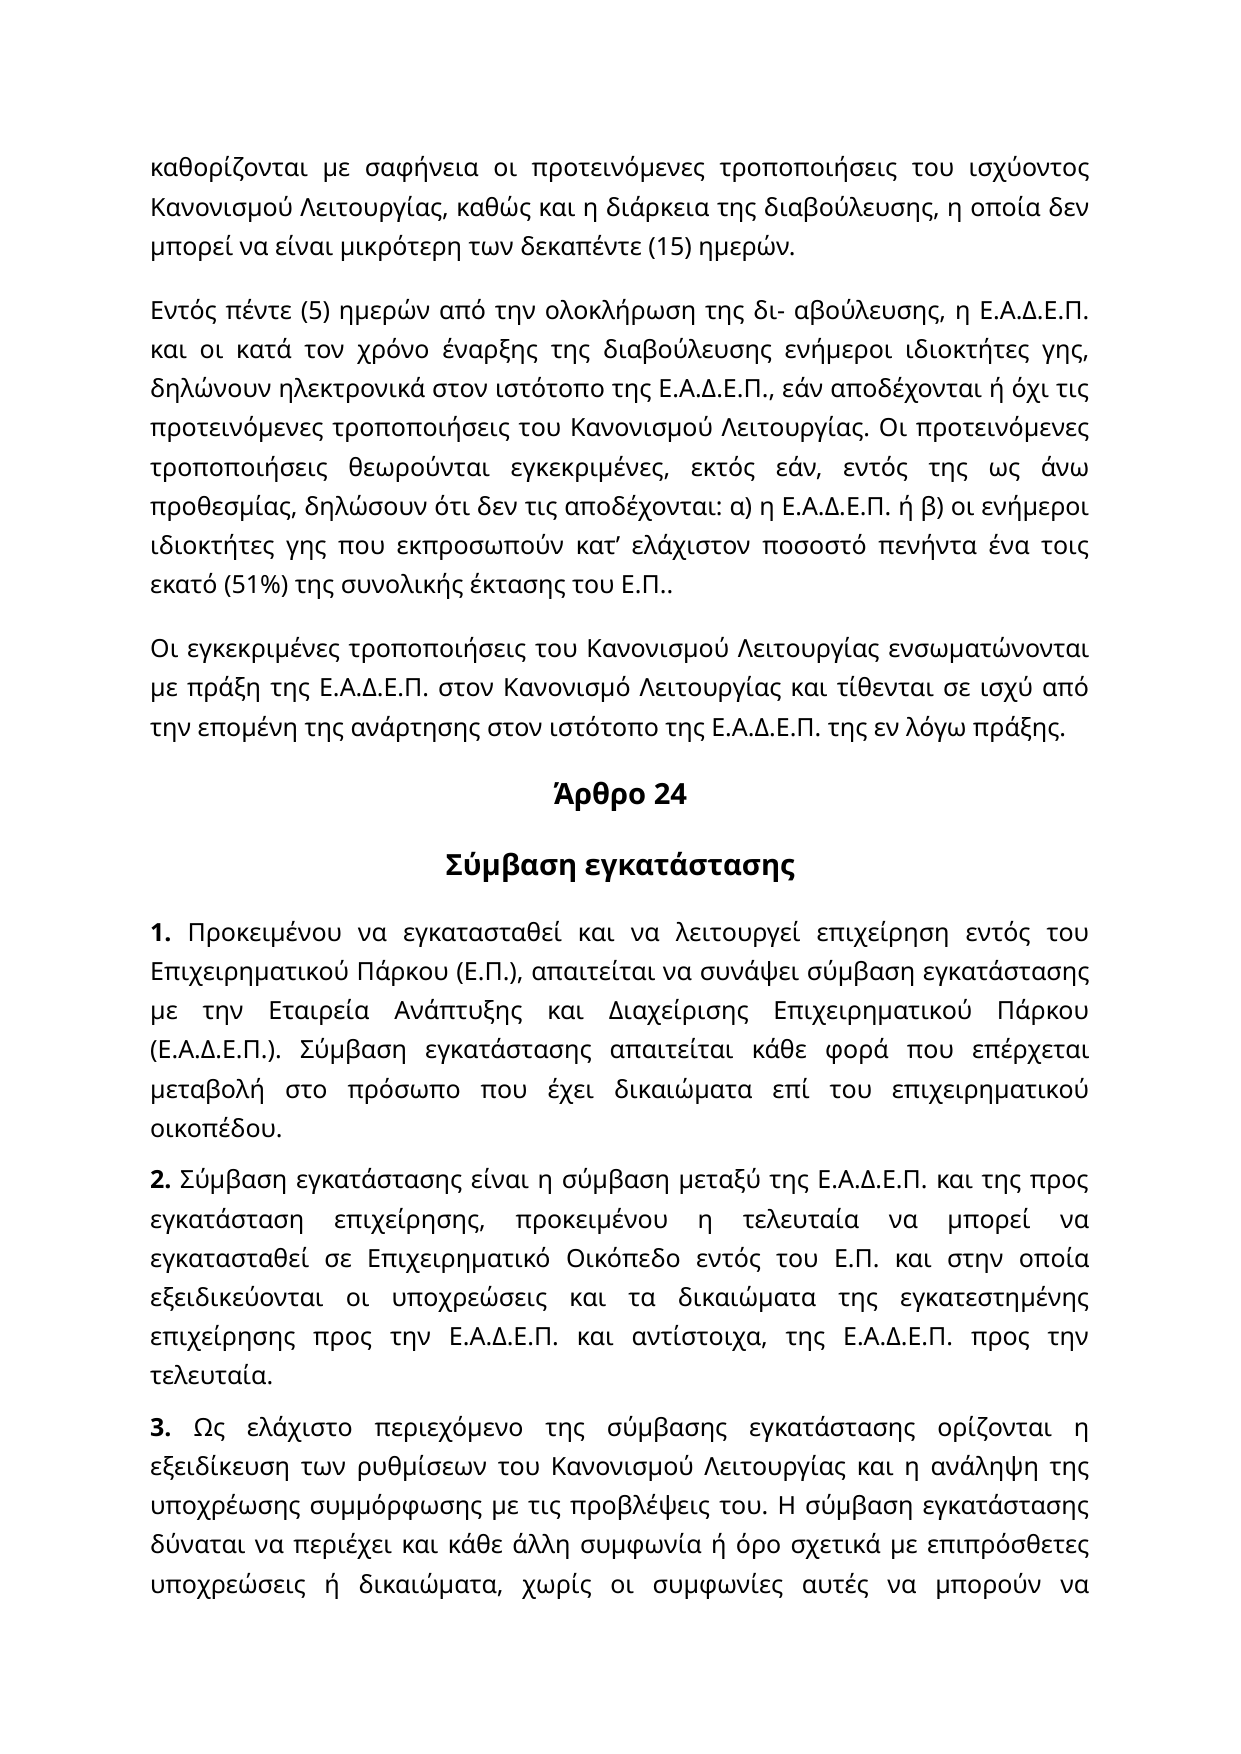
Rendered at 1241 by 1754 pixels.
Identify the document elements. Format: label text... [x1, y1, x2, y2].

text καθορίζονται με σαφήνεια οι προτεινόμενες τροποποιήσεις του ισχύοντος Κανονισμού Λειτουργίας, καθώς και η διάρκεια της διαβούλευσης, η οποία δεν μπορεί να είναι μικρότερη των δεκαπέντε (15) ημερών. [150, 150, 1090, 262]
text 2. Σύμβαση εγκατάστασης είναι η σύμβαση μεταξύ της Ε.Α.Δ.Ε.Π. και της προς εγκατάσταση επιχείρησης, προκειμένου η τελευταία να μπορεί να εγκατασταθεί σε Επιχειρηματικό Οικόπεδο εντός του Ε.Π. και στην οποία εξειδικεύονται οι υποχρεώσεις και τα δικαιώματα της εγκατεστημένης επιχείρησης προς την Ε.Α.Δ.Ε.Π. και αντίστοιχα, της Ε.Α.Δ.Ε.Π. προς την τελευταία. [150, 1162, 1090, 1392]
text 1. Προκειμένου να εγκατασταθεί και να λειτουργεί επιχείρηση εντός του Επιχειρηματικού Πάρκου (Ε.Π.), απαιτείται να συνάψει σύμβαση εγκατάστασης με την Εταιρεία Ανάπτυξης και Διαχείρισης Επιχειρηματικού Πάρκου (Ε.Α.Δ.Ε.Π.). Σύμβαση εγκατάστασης απαιτείται κάθε φορά που επέρχεται μεταβολή στο πρόσωπο που έχει δικαιώματα επί του επιχειρηματικού οικοπέδου. [150, 914, 1090, 1144]
subtitle Άρθρο 24 [150, 773, 1090, 813]
text Εντός πέντε (5) ημερών από την ολοκλήρωση της δι- αβούλευσης, η Ε.Α.Δ.Ε.Π. και οι κατά τον χρόνο έναρξης της διαβούλευσης ενήμεροι ιδιοκτήτες γης, δηλώνουν ηλεκτρονικά στον ιστότοπο της Ε.Α.Δ.Ε.Π., εάν αποδέχονται ή όχι τις προτεινόμενες τροποποιήσεις του Κανονισμού Λειτουργίας. Οι προτεινόμενες τροποποιήσεις θεωρούνται εγκεκριμένες, εκτός εάν, εντός της ως άνω προθεσμίας, δηλώσουν ότι δεν τις αποδέχονται: α) η Ε.Α.Δ.Ε.Π. ή β) οι ενήμεροι ιδιοκτήτες γης που εκπροσωπούν κατ’ ελάχιστον ποσοστό πενήντα ένα τοις εκατό (51%) της συνολικής έκτασης του Ε.Π.. [150, 292, 1090, 601]
text 3. Ως ελάχιστο περιεχόμενο της σύμβασης εγκατάστασης ορίζονται η εξειδίκευση των ρυθμίσεων του Κανονισμού Λειτουργίας και η ανάληψη της υποχρέωσης συμμόρφωσης με τις προβλέψεις του. Η σύμβαση εγκατάστασης δύναται να περιέχει και κάθε άλλη συμφωνία ή όρο σχετικά με επιπρόσθετες υποχρεώσεις ή δικαιώματα, χωρίς οι συμφωνίες αυτές να μπορούν να [150, 1409, 1090, 1600]
subtitle Σύμβαση εγκατάστασης [150, 844, 1090, 884]
text Οι εγκεκριμένες τροποποιήσεις του Κανονισμού Λειτουργίας ενσωματώνονται με πράξη της Ε.Α.Δ.Ε.Π. στον Κανονισμό Λειτουργίας και τίθενται σε ισχύ από την επομένη της ανάρτησης στον ιστότοπο της Ε.Α.Δ.Ε.Π. της εν λόγω πράξης. [150, 631, 1090, 743]
